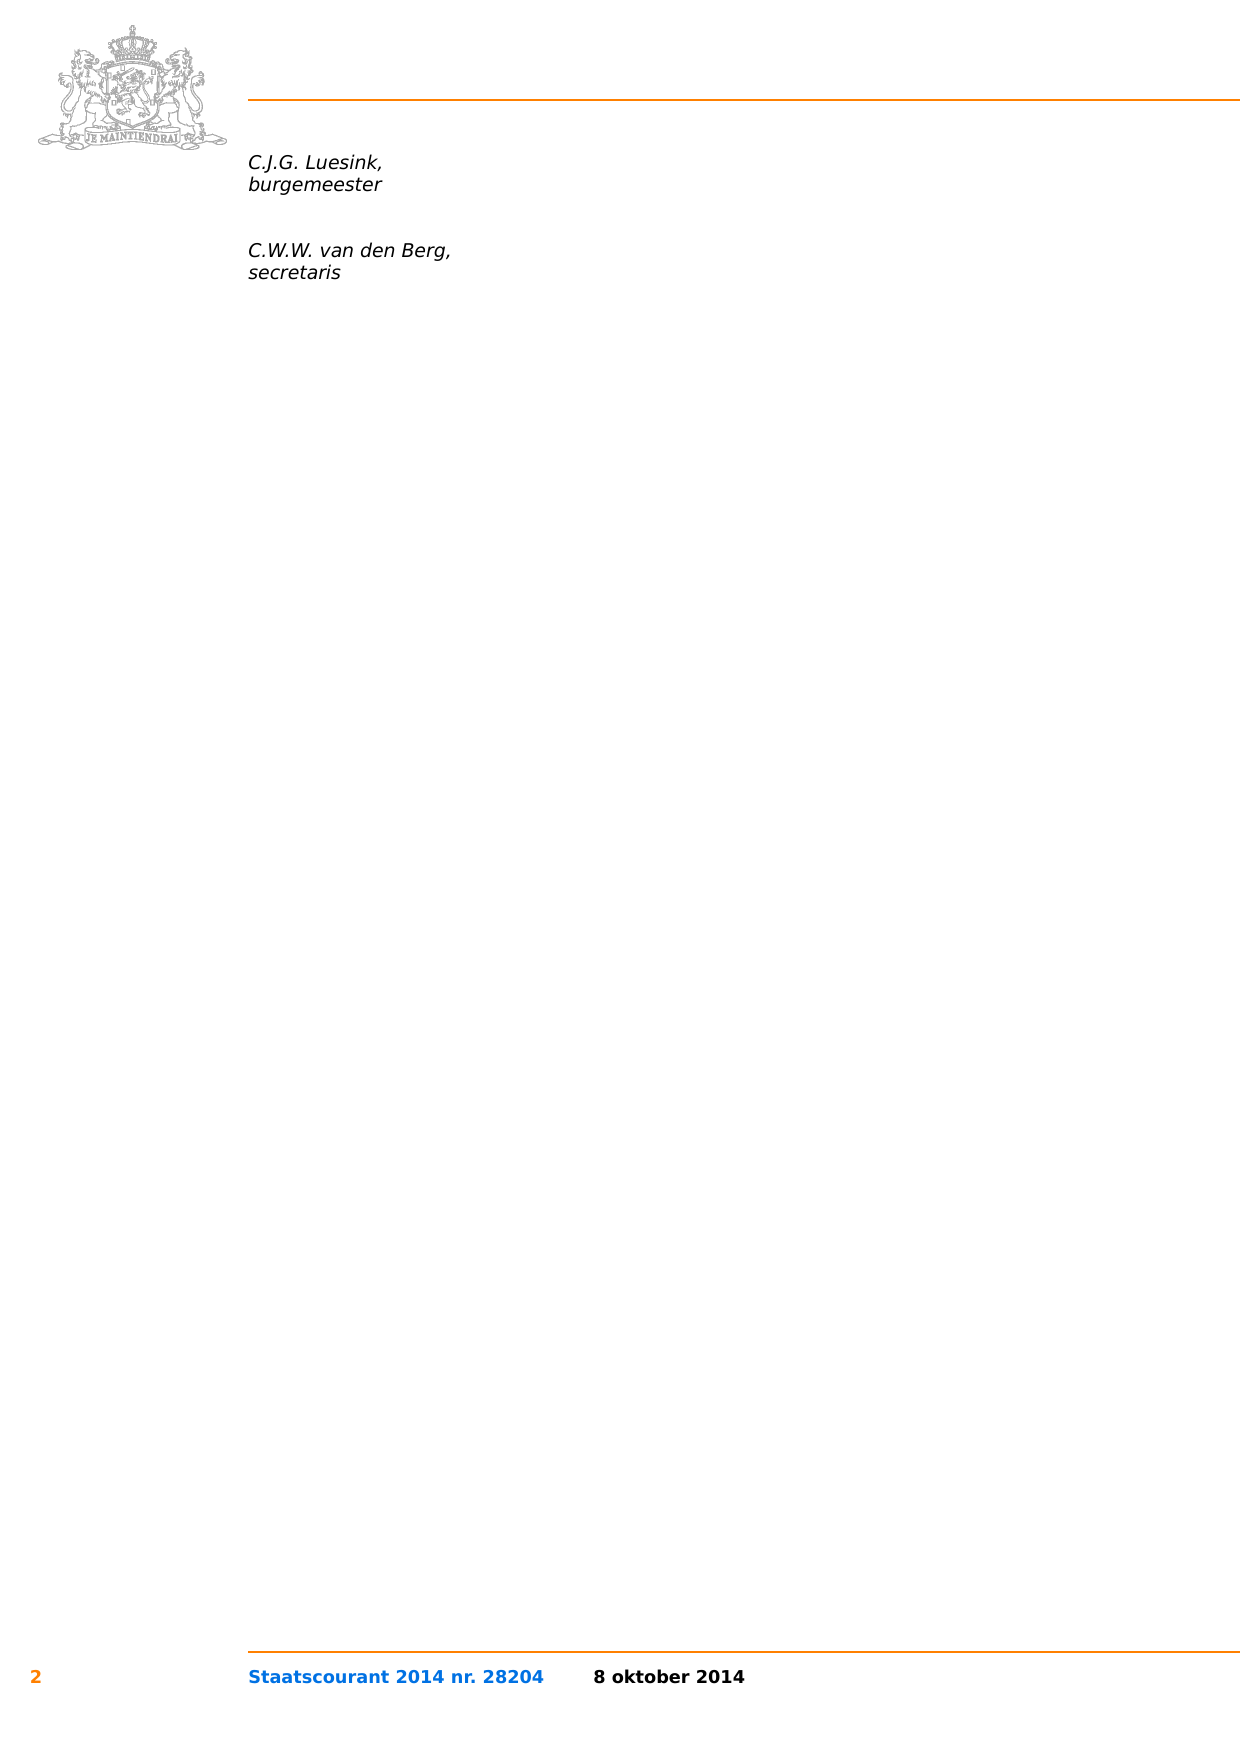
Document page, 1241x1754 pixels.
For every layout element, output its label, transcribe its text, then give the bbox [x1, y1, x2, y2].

text C.J.G. Luesink, burgemeester [248, 130, 1163, 196]
picture [38, 25, 227, 150]
text C.W.W. van den Berg, secretaris [248, 218, 1163, 284]
